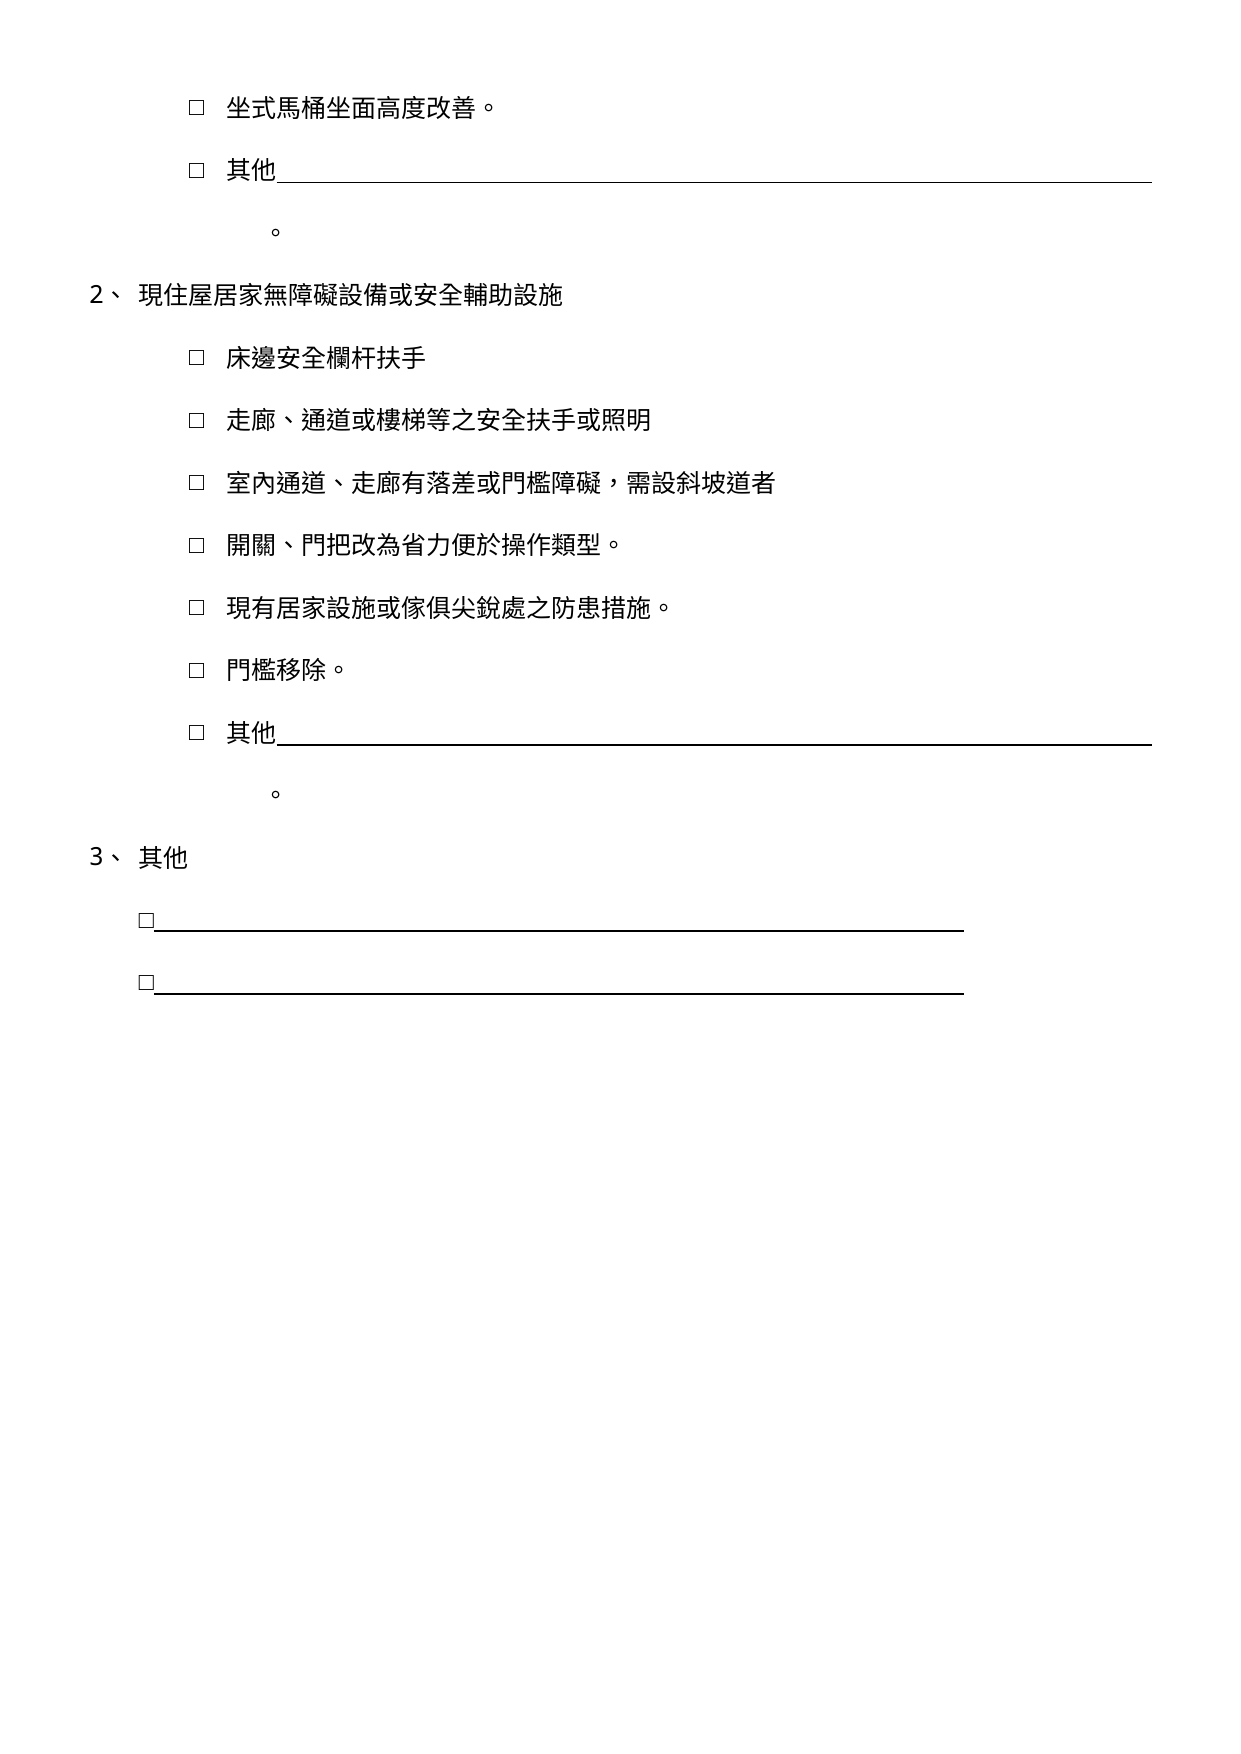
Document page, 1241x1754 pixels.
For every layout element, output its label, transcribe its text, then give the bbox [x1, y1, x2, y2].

list 其他 [89, 814, 1152, 877]
list 床邊安全欄杆扶手 [189, 314, 1152, 377]
list 門檻移除。 [189, 627, 1152, 689]
text □ [139, 877, 1152, 939]
text □ [139, 939, 1152, 1002]
list 其他 。 [189, 689, 1152, 814]
list 現住屋居家無障礙設備或安全輔助設施 [89, 252, 1152, 314]
list 室內通道、走廊有落差或門檻障礙，需設斜坡道者 [189, 439, 1152, 502]
list 其他 。 [189, 127, 1152, 252]
list 走廊、通道或樓梯等之安全扶手或照明 [189, 377, 1152, 439]
list 開關、門把改為省力便於操作類型。 [189, 502, 1152, 564]
list 現有居家設施或傢俱尖銳處之防患措施。 [189, 564, 1152, 627]
list 坐式馬桶坐面高度改善。 [189, 64, 1152, 127]
